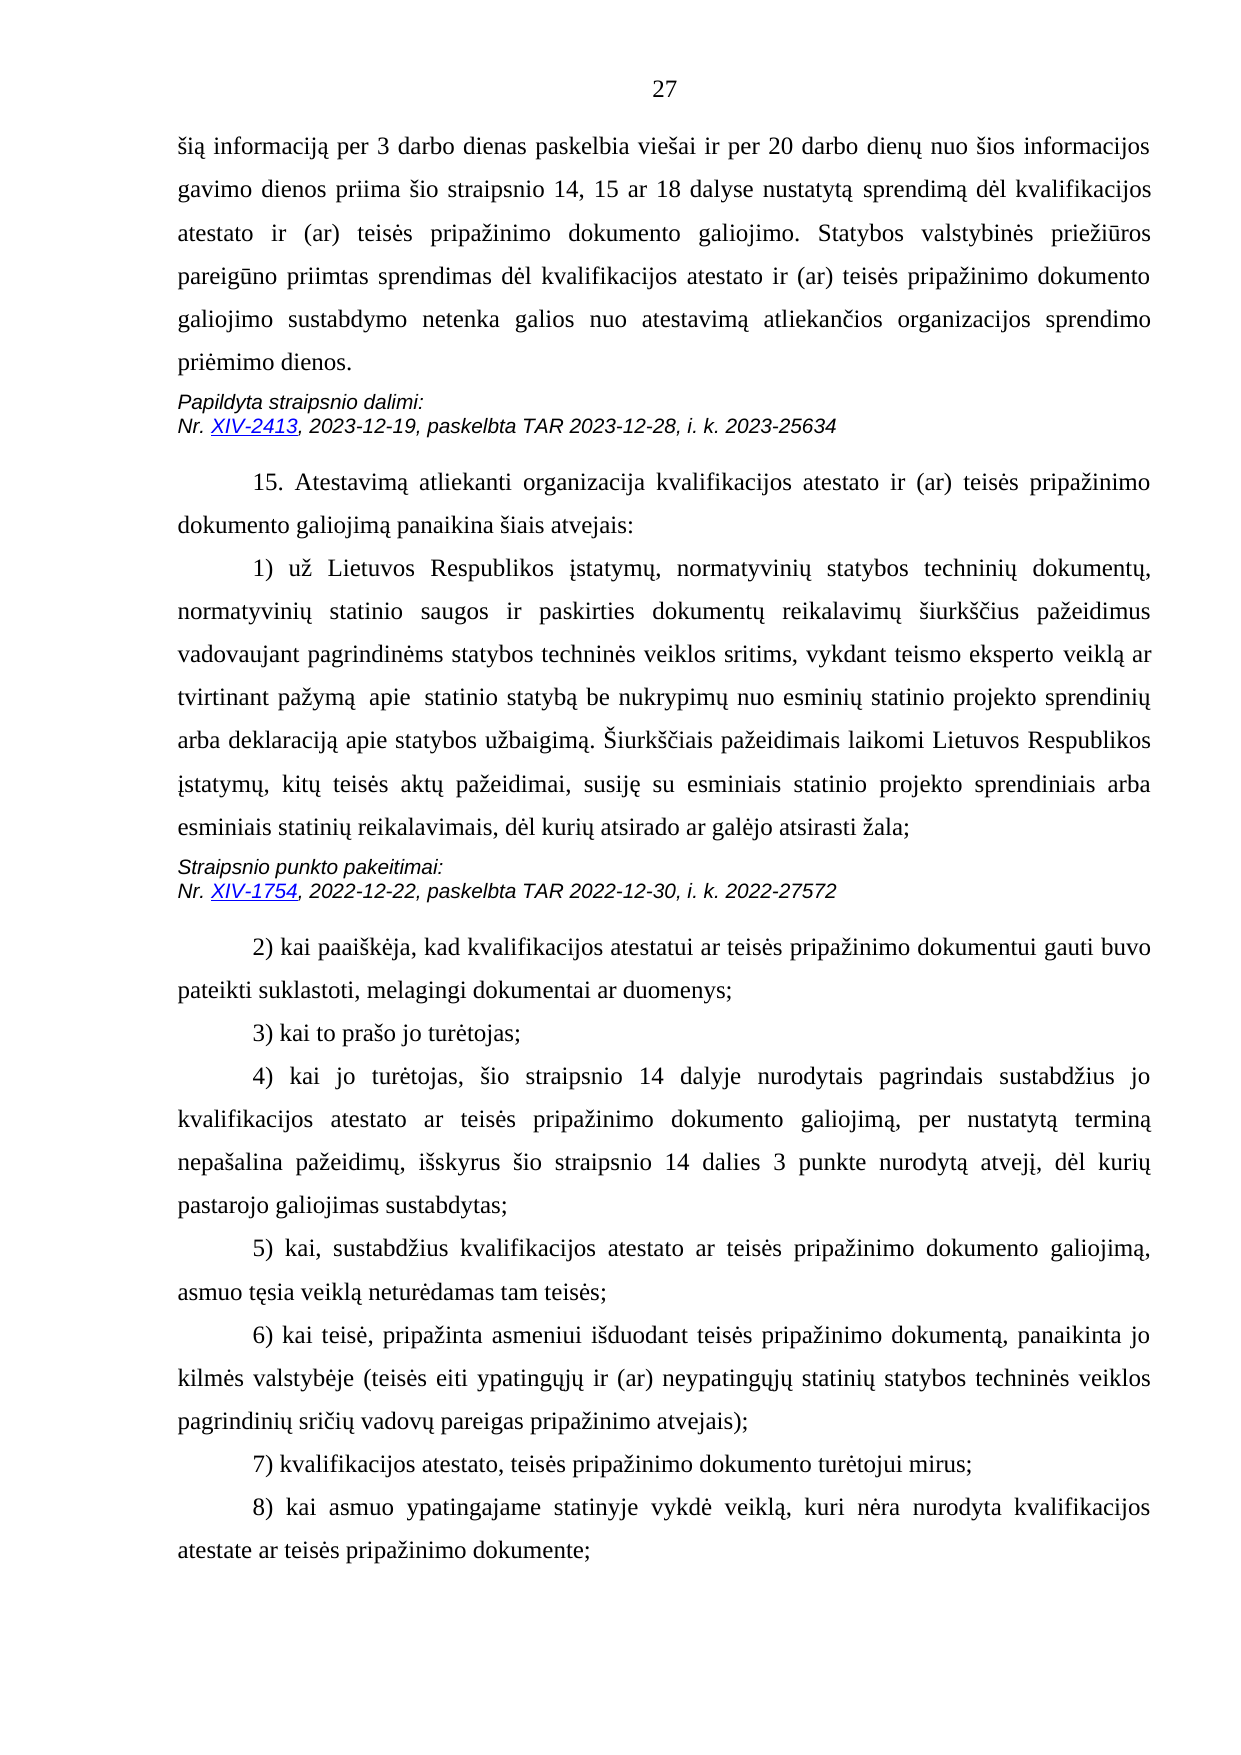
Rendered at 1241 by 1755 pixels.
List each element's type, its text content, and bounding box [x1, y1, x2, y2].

text Papildyta straipsnio dalimi: [177, 390, 1152, 414]
text Straipsnio punkto pakeitimai: [177, 855, 1152, 879]
text Nr. XIV-2413, 2023-12-19, paskelbta TAR 2023-12-28, i. k. 2023-25634 [177, 414, 1152, 438]
text 2) kai paaiškėja, kad kvalifikacijos atestatui ar teisės pripažinimo dokumentui gauti buvo pateikti suklastoti, melagingi dokumentai ar duomenys; [177, 932, 1152, 1003]
text 4) kai jo turėtojas, šio straipsnio 14 dalyje nurodytais pagrindais sustabdžius jo kvalifikacijos atestato ar teisės pripažinimo dokumento galiojimą, per nustatytą terminą nepašalina pažeidimų, išskyrus šio straipsnio 14 dalies 3 punkte nurodytą atvejį, dėl kurių pastarojo galiojimas sustabdytas; [177, 1061, 1152, 1219]
text 3) kai to prašo jo turėtojas; [177, 1018, 1152, 1047]
text 15. Atestavimą atliekanti organizacija kvalifikacijos atestato ir (ar) teisės pripažinimo dokumento galiojimą panaikina šiais atvejais: [177, 467, 1152, 539]
text šią informaciją per 3 darbo dienas paskelbia viešai ir per 20 darbo dienų nuo šios informacijos gavimo dienos priima šio straipsnio 14, 15 ar 18 dalyse nustatytą sprendimą dėl kvalifikacijos atestato ir (ar) teisės pripažinimo dokumento galiojimo. Statybos valstybinės priežiūros pareigūno priimtas sprendimas dėl kvalifikacijos atestato ir (ar) teisės pripažinimo dokumento galiojimo sustabdymo netenka galios nuo atestavimą atliekančios organizacijos sprendimo priėmimo dienos. [177, 131, 1152, 376]
text 5) kai, sustabdžius kvalifikacijos atestato ar teisės pripažinimo dokumento galiojimą, asmuo tęsia veiklą neturėdamas tam teisės; [177, 1233, 1152, 1305]
text 7) kvalifikacijos atestato, teisės pripažinimo dokumento turėtojui mirus; [177, 1449, 1152, 1478]
text 6) kai teisė, pripažinta asmeniui išduodant teisės pripažinimo dokumentą, panaikinta jo kilmės valstybėje (teisės eiti ypatingųjų ir (ar) neypatingųjų statinių statybos techninės veiklos pagrindinių sričių vadovų pareigas pripažinimo atvejais); [177, 1320, 1152, 1435]
text Nr. XIV-1754, 2022-12-22, paskelbta TAR 2022-12-30, i. k. 2022-27572 [177, 879, 1152, 903]
text 1) už Lietuvos Respublikos įstatymų, normatyvinių statybos techninių dokumentų, normatyvinių statinio saugos ir paskirties dokumentų reikalavimų šiurkščius pažeidimus vadovaujant pagrindinėms statybos techninės veiklos sritims, vykdant teismo eksperto veiklą ar tvirtinant pažymą apie statinio statybą be nukrypimų nuo esminių statinio projekto sprendinių arba deklaraciją apie statybos užbaigimą. Šiurkščiais pažeidimais laikomi Lietuvos Respublikos įstatymų, kitų teisės aktų pažeidimai, susiję su esminiais statinio projekto sprendiniais arba esminiais statinių reikalavimais, dėl kurių atsirado ar galėjo atsirasti žala; [177, 553, 1152, 841]
text 8) kai asmuo ypatingajame statinyje vykdė veiklą, kuri nėra nurodyta kvalifikacijos atestate ar teisės pripažinimo dokumente; [177, 1492, 1152, 1564]
